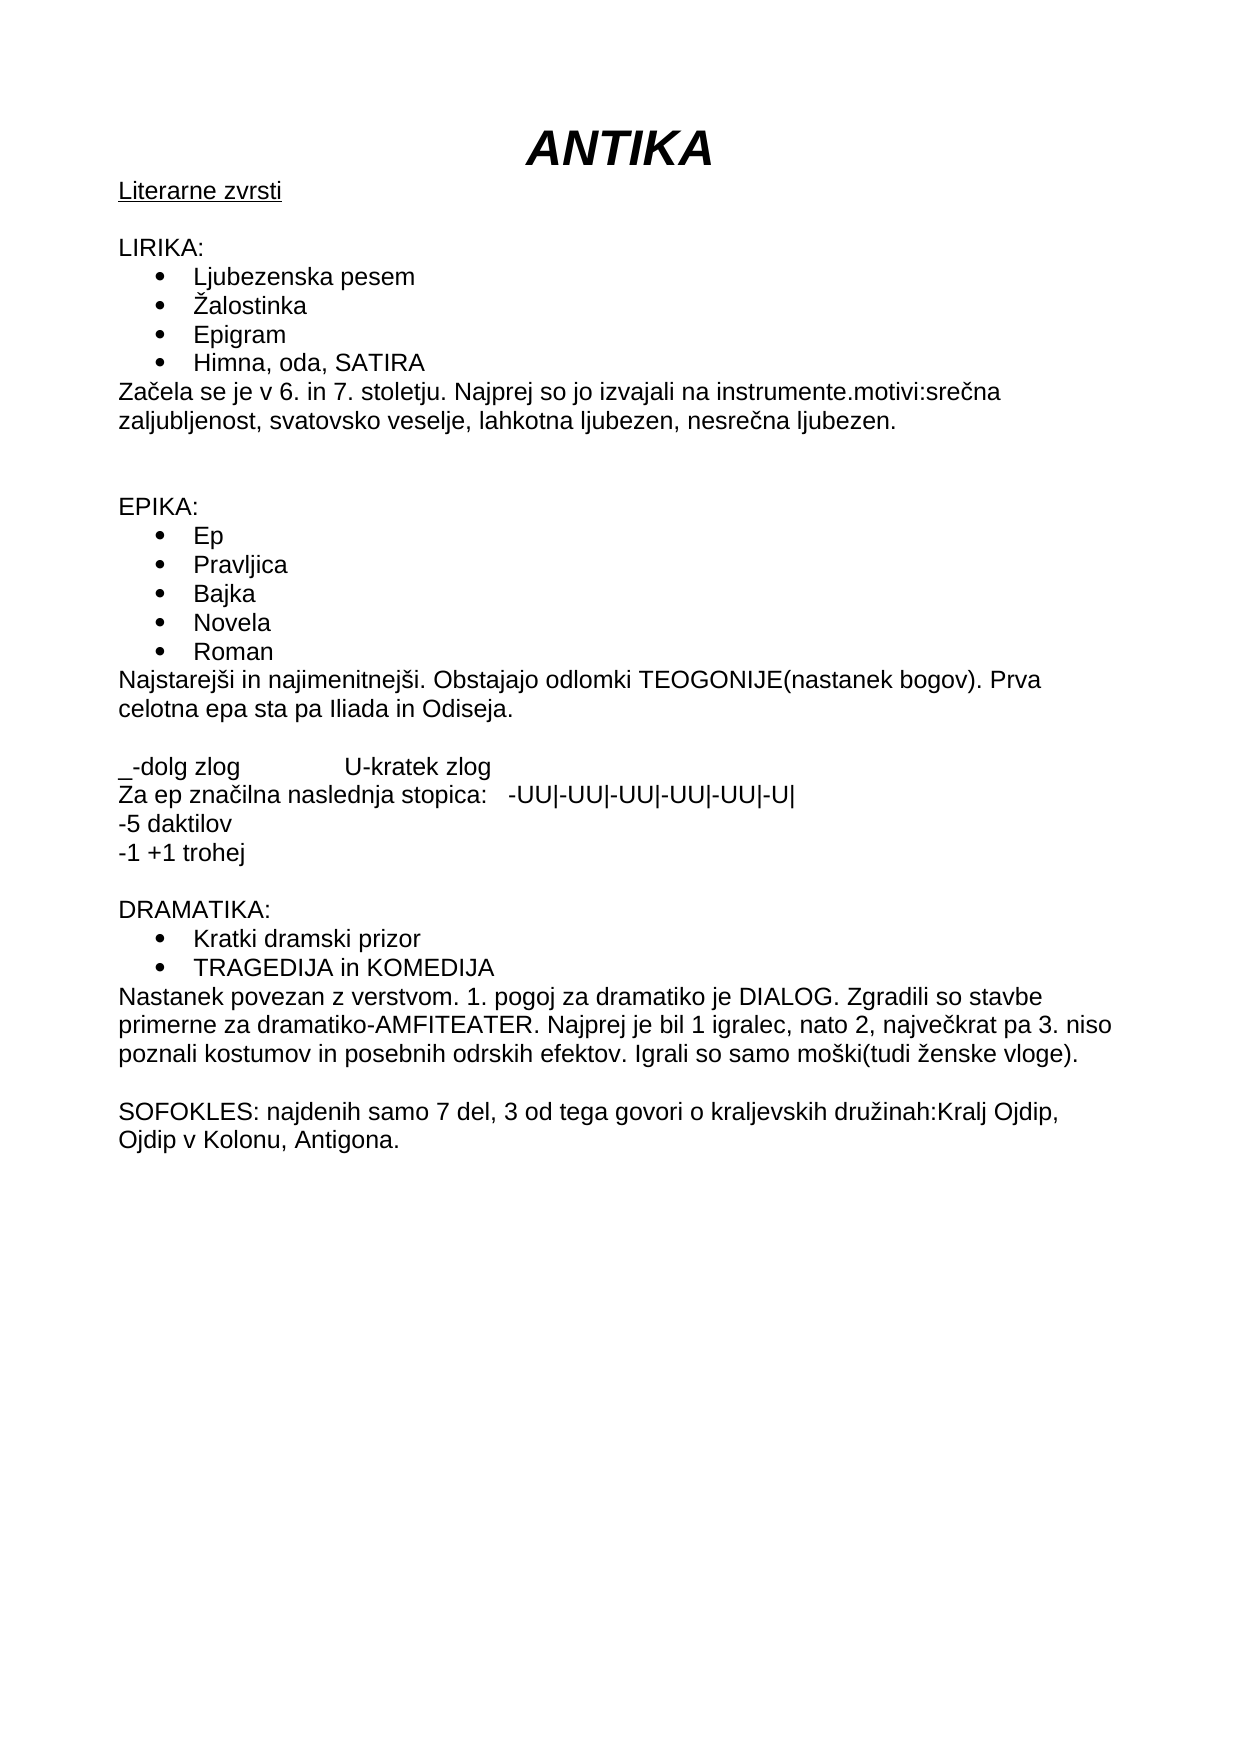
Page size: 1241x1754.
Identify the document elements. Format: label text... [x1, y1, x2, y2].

list Kratki dramski prizor [156, 924, 1122, 953]
list Bajka [156, 579, 1122, 608]
text Nastanek povezan z verstvom. 1. pogoj za dramatiko je DIALOG. Zgradili so stavbe primerne za dramatiko-AMFITEATER. Najprej je bil 1 igralec, nato 2, največkrat pa 3. niso poznali kostumov in posebnih odrskih efektov. Igrali so samo moški(tudi ženske vloge). [118, 982, 1122, 1068]
text LIRIKA: [118, 233, 1122, 262]
list Roman [156, 636, 1122, 665]
text EPIKA: [118, 492, 1122, 521]
text Začela se je v 6. in 7. stoletju. Najprej so jo izvajali na instrumente.motivi:srečna zaljubljenost, svatovsko veselje, lahkotna ljubezen, nesrečna ljubezen. [118, 377, 1122, 435]
text Za ep značilna naslednja stopica: -UU|-UU|-UU|-UU|-UU|-U| [118, 780, 1122, 809]
text Najstarejši in najimenitnejši. Obstajajo odlomki TEOGONIJE(nastanek bogov). Prva celotna epa sta pa Iliada in Odiseja. [118, 665, 1122, 723]
text _-dolg zlog U-kratek zlog [118, 752, 1122, 780]
text -1 +1 trohej [118, 838, 1122, 867]
text -5 daktilov [118, 809, 1122, 838]
text ANTIKA [118, 118, 1122, 176]
list Pravljica [156, 550, 1122, 579]
text Literarne zvrsti [118, 176, 1122, 204]
list Himna, oda, SATIRA [156, 348, 1122, 377]
text DRAMATIKA: [118, 895, 1122, 924]
text SOFOKLES: najdenih samo 7 del, 3 od tega govori o kraljevskih družinah:Kralj Ojdip, Ojdip v Kolonu, Antigona. [118, 1097, 1122, 1154]
list Novela [156, 608, 1122, 636]
list TRAGEDIJA in KOMEDIJA [156, 953, 1122, 982]
list Ep [156, 521, 1122, 550]
list Žalostinka [156, 291, 1122, 319]
list Ljubezenska pesem [156, 262, 1122, 291]
list Epigram [156, 319, 1122, 348]
